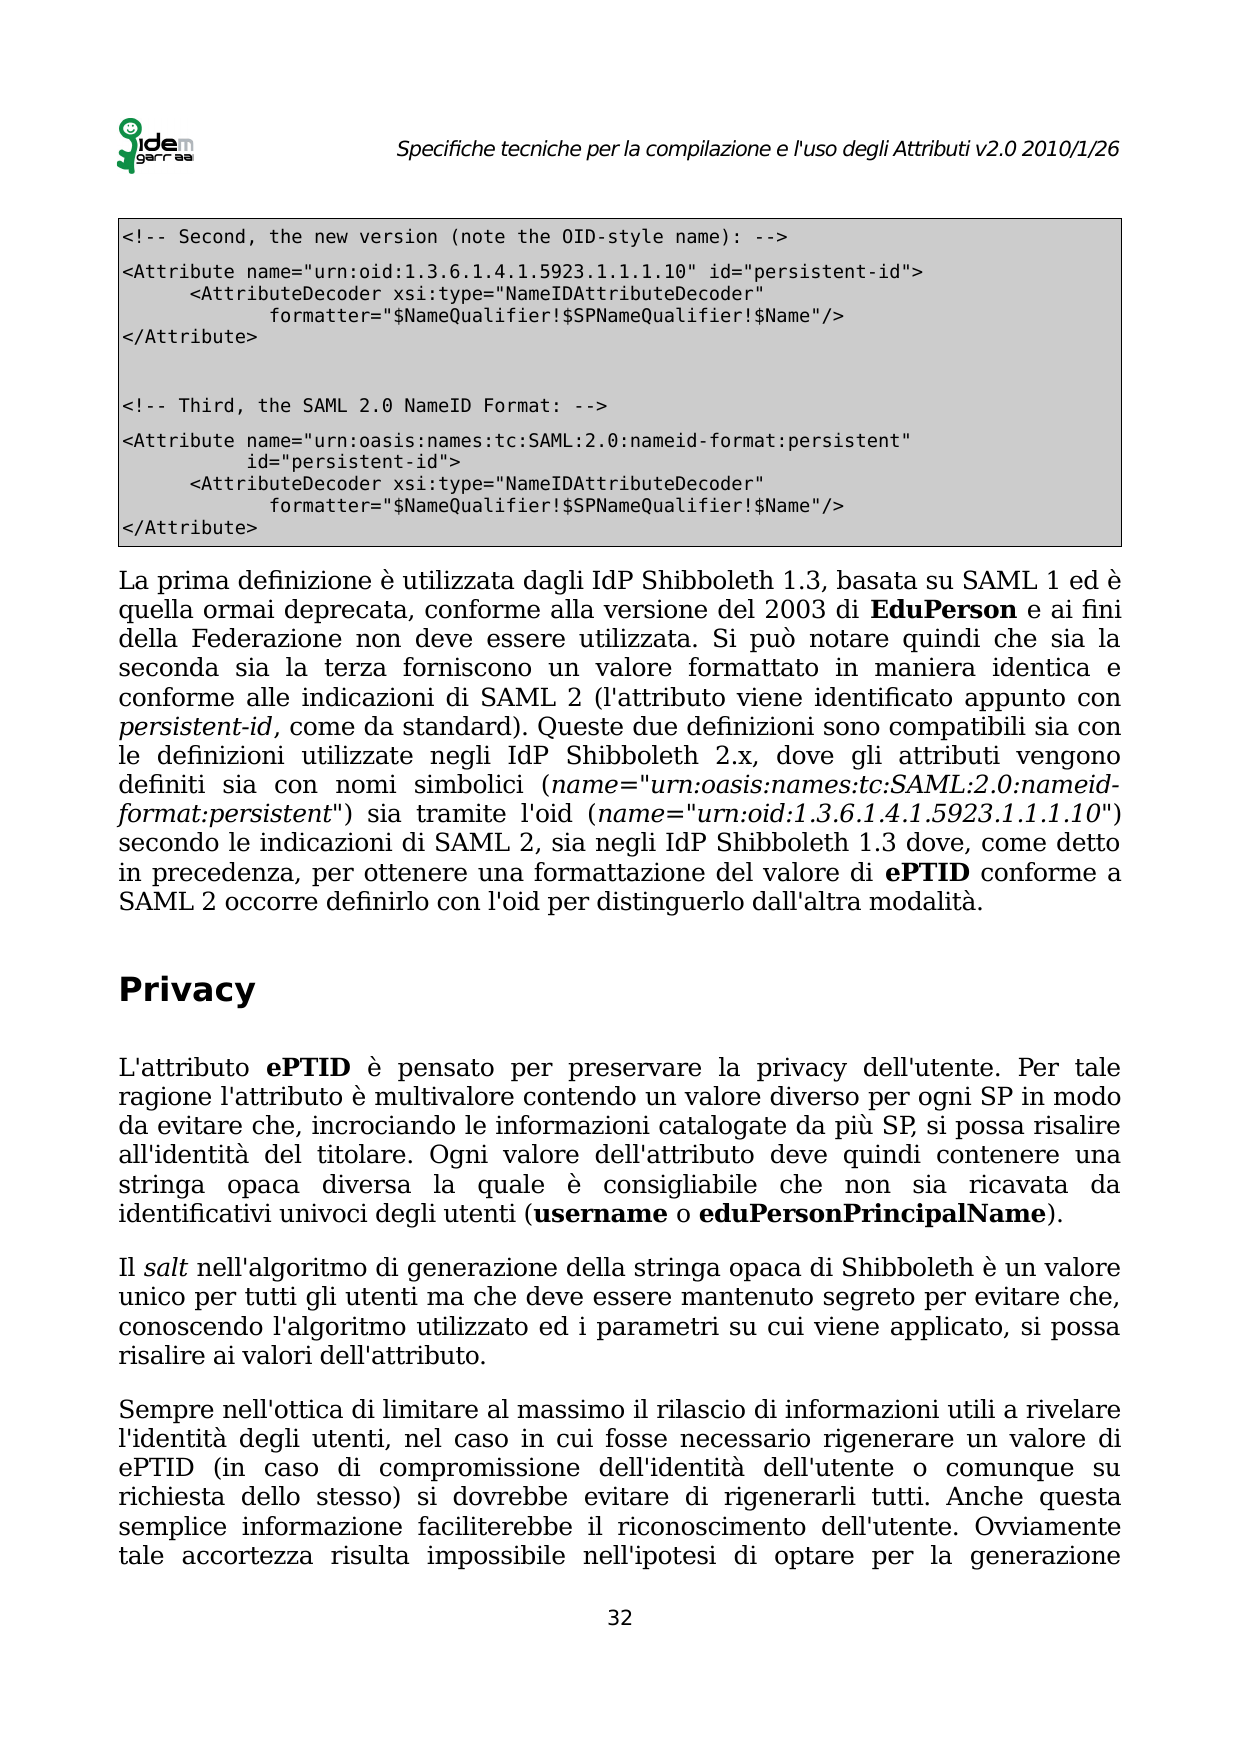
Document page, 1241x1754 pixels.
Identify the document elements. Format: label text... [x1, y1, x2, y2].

text <!-- Second, the new version (note the OID-style name): --> [119, 219, 1121, 248]
text <Attribute name="urn:oid:1.3.6.1.4.1.5923.1.1.1.10" id="persistent-id"> <AttributeDecoder xsi:type="NameIDAttributeDecoder" formatter="$NameQualifier!$SPNameQualifier!$Name"/> </Attribute> [119, 253, 1121, 348]
text L'attributo ePTID è pensato per preservare la privacy dell'utente. Per tale ragione l'attributo è multivalore contendo un valore diverso per ogni SP in modo da evitare che, incrociando le informazioni catalogate da più SP, si possa risalire all'identità del titolare. Ogni valore dell'attributo deve quindi contenere una stringa opaca diversa la quale è consigliabile che non sia ricavata da identificativi univoci degli utenti (username o eduPersonPrincipalName). [118, 1053, 1122, 1228]
picture [116, 118, 194, 174]
text Il salt nell'algoritmo di generazione della stringa opaca di Shibboleth è un valore unico per tutti gli utenti ma che deve essere mantenuto segreto per evitare che, conoscendo l'algoritmo utilizzato ed i parametri su cui viene applicato, si possa risalire ai valori dell'attributo. [118, 1253, 1122, 1370]
text La prima definizione è utilizzata dagli IdP Shibboleth 1.3, basata su SAML 1 ed è quella ormai deprecata, conforme alla versione del 2003 di EduPerson e ai fini della Federazione non deve essere utilizzata. Si può notare quindi che sia la seconda sia la terza forniscono un valore formattato in maniera identica e conforme alle indicazioni di SAML 2 (l'attributo viene identificato appunto con persistent-id, come da standard). Queste due definizioni sono compatibili sia con le definizioni utilizzate negli IdP Shibboleth 2.x, dove gli attributi vengono definiti sia con nomi simbolici (name="urn:oasis:names:tc:SAML:2.0:nameid-format:persistent") sia tramite l'oid (name="urn:oid:1.3.6.1.4.1.5923.1.1.1.10") secondo le indicazioni di SAML 2, sia negli IdP Shibboleth 1.3 dove, come detto in precedenza, per ottenere una formattazione del valore di ePTID conforme a SAML 2 occorre definirlo con l'oid per distinguerlo dall'altra modalità. [118, 566, 1122, 916]
text Sempre nell'ottica di limitare al massimo il rilascio di informazioni utili a rivelare l'identità degli utenti, nel caso in cui fosse necessario rigenerare un valore di ePTID (in caso di compromissione dell'identità dell'utente o comunque su richiesta dello stesso) si dovrebbe evitare di rigenerarli tutti. Anche questa semplice informazione faciliterebbe il riconoscimento dell'utente. Ovviamente tale accortezza risulta impossibile nell'ipotesi di optare per la generazione [118, 1395, 1122, 1570]
text <Attribute name="urn:oasis:names:tc:SAML:2.0:nameid-format:persistent" id="persistent-id"> <AttributeDecoder xsi:type="NameIDAttributeDecoder" formatter="$NameQualifier!$SPNameQualifier!$Name"/> </Attribute> [119, 421, 1121, 546]
text <!-- Third, the SAML 2.0 NameID Format: --> [119, 387, 1121, 417]
subtitle Privacy [118, 970, 1122, 1009]
